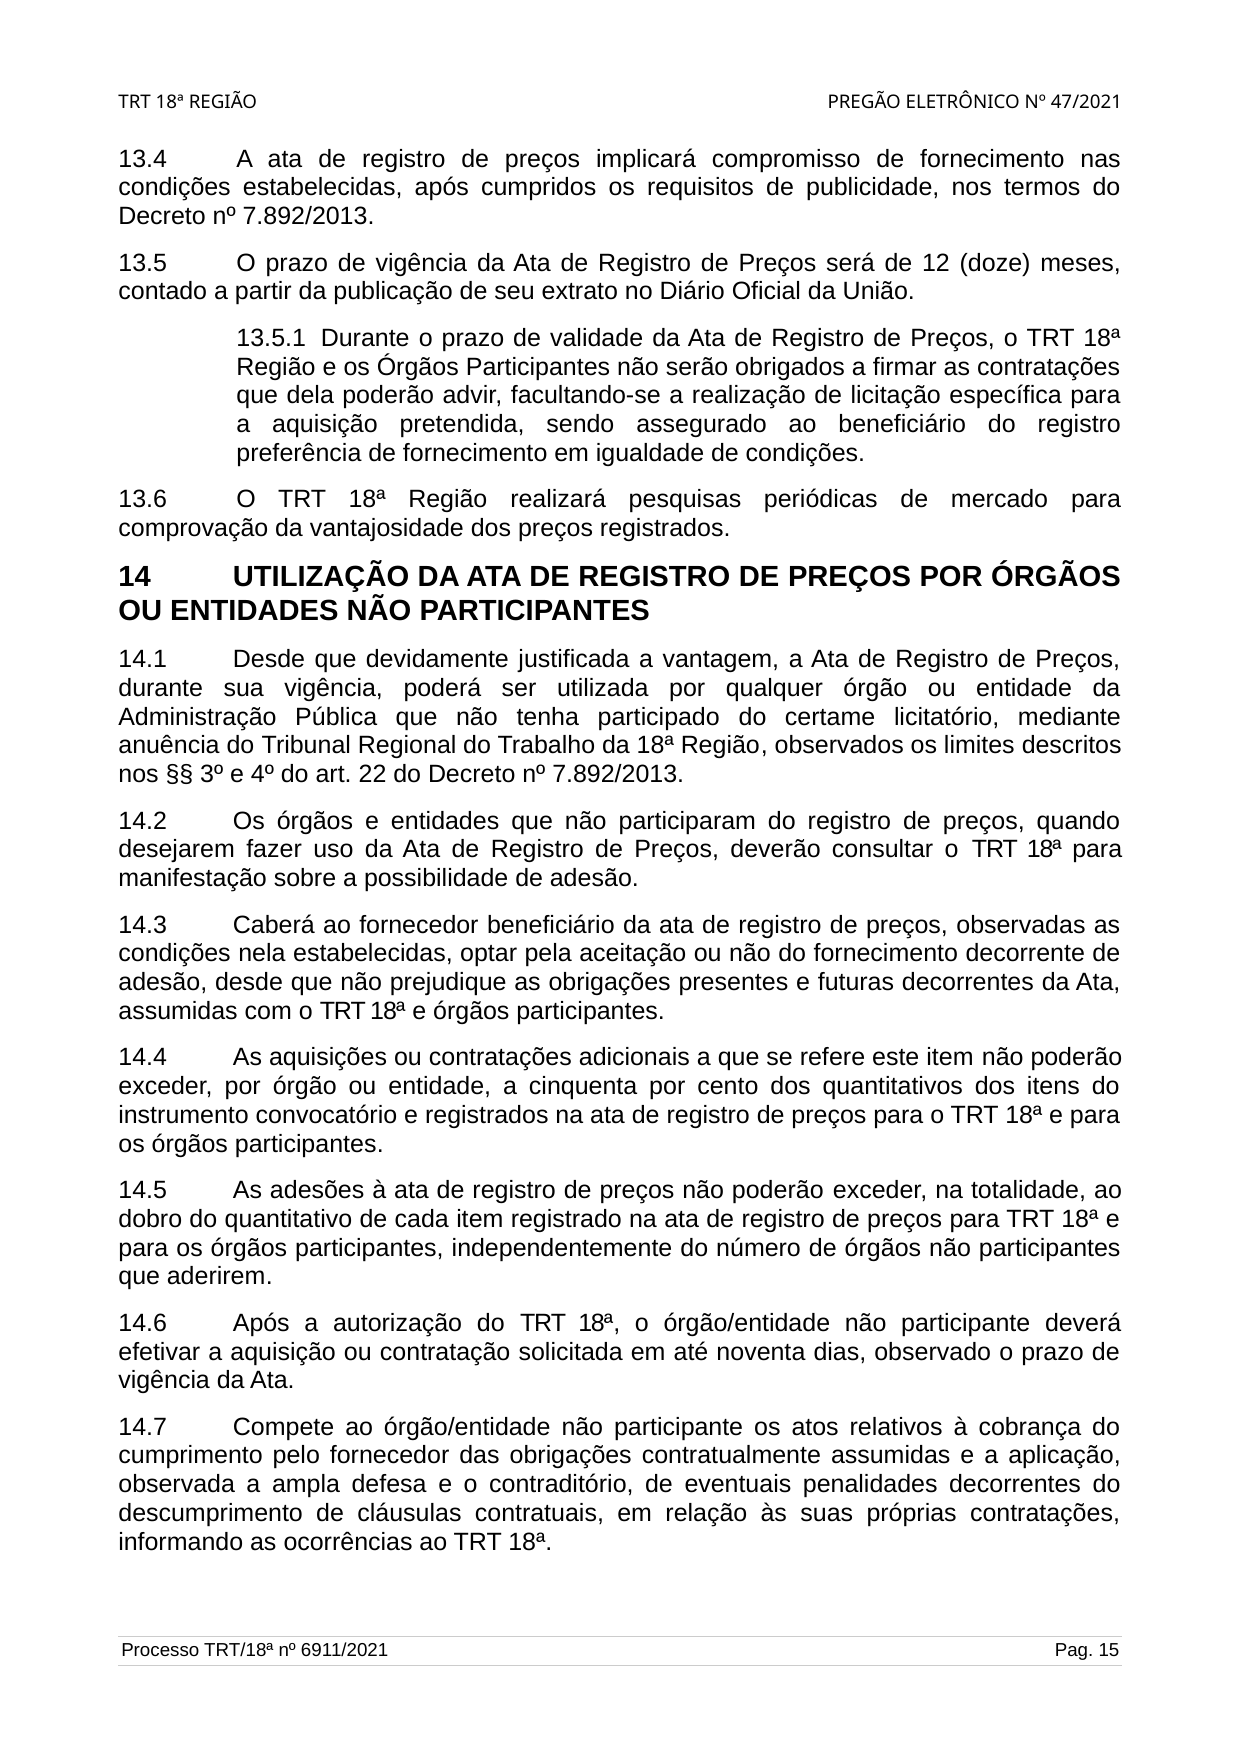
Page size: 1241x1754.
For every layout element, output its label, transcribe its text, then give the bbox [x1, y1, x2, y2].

text 13.5.1 Durante o prazo de validade da Ata de Registro de Preços, o TRT 18ª Região e os Órgãos Participantes não serão obrigados a firmar as contratações que dela poderão advir, facultando-se a realização de licitação específica para a aquisição pretendida, sendo assegurado ao beneficiário do registro preferência de fornecimento em igualdade de condições. [236, 323, 1122, 466]
text 13.5 O prazo de vigência da Ata de Registro de Preços será de 12 (doze) meses, contado a partir da publicação de seu extrato no Diário Oficial da União. [118, 247, 1122, 305]
text 13.4 A ata de registro de preços implicará compromisso de fornecimento nas condições estabelecidas, após cumpridos os requisitos de publicidade, nos termos do Decreto nº 7.892/2013. [118, 143, 1122, 230]
text 14.2 Os órgãos e entidades que não participaram do registro de preços, quando desejarem fazer uso da Ata de Registro de Preços, deverão consultar o TRT 18ª para manifestação sobre a possibilidade de adesão. [118, 806, 1122, 892]
text 14.6 Após a autorização do TRT 18ª, o órgão/entidade não participante deverá efetivar a aquisição ou contratação solicitada em até noventa dias, observado o prazo de vigência da Ata. [118, 1308, 1122, 1394]
text 13.6 O TRT 18ª Região realizará pesquisas periódicas de mercado para comprovação da vantajosidade dos preços registrados. [118, 484, 1122, 542]
text 14.5 As adesões à ata de registro de preços não poderão exceder, na totalidade, ao dobro do quantitativo de cada item registrado na ata de registro de preços para TRT 18ª e para os órgãos participantes, independentemente do número de órgãos não participantes que aderirem. [118, 1175, 1122, 1290]
text 14.3 Caberá ao fornecedor beneficiário da ata de registro de preços, observadas as condições nela estabelecidas, optar pela aceitação ou não do fornecimento decorrente de adesão, desde que não prejudique as obrigações presentes e futuras decorrentes da Ata, assumidas com o TRT 18ª e órgãos participantes. [118, 909, 1122, 1024]
text 14.4 As aquisições ou contratações adicionais a que se refere este item não poderão exceder, por órgão ou entidade, a cinquenta por cento dos quantitativos dos itens do instrumento convocatório e registrados na ata de registro de preços para o TRT 18ª e para os órgãos participantes. [118, 1042, 1122, 1157]
text 14.1 Desde que devidamente justificada a vantagem, a Ata de Registro de Preços, durante sua vigência, poderá ser utilizada por qualquer órgão ou entidade da Administração Pública que não tenha participado do certame licitatório, mediante anuência do Tribunal Regional do Trabalho da 18ª Região, observados os limites descritos nos §§ 3º e 4º do art. 22 do Decreto nº 7.892/2013. [118, 644, 1122, 788]
text 14 UTILIZAÇÃO DA ATA DE REGISTRO DE PREÇOS POR ÓRGÃOS OU ENTIDADES NÃO PARTICIPANTES [118, 559, 1122, 626]
list 14.7 Compete ao órgão/entidade não participante os atos relativos à cobrança do cumprimento pelo fornecedor das obrigações contratualmente assumidas e a aplicação, observada a ampla defesa e o contraditório, de eventuais penalidades decorrentes do descumprimento de cláusulas contratuais, em relação às suas próprias contratações, informando as ocorrências ao TRT 18ª. [118, 1412, 1122, 1555]
